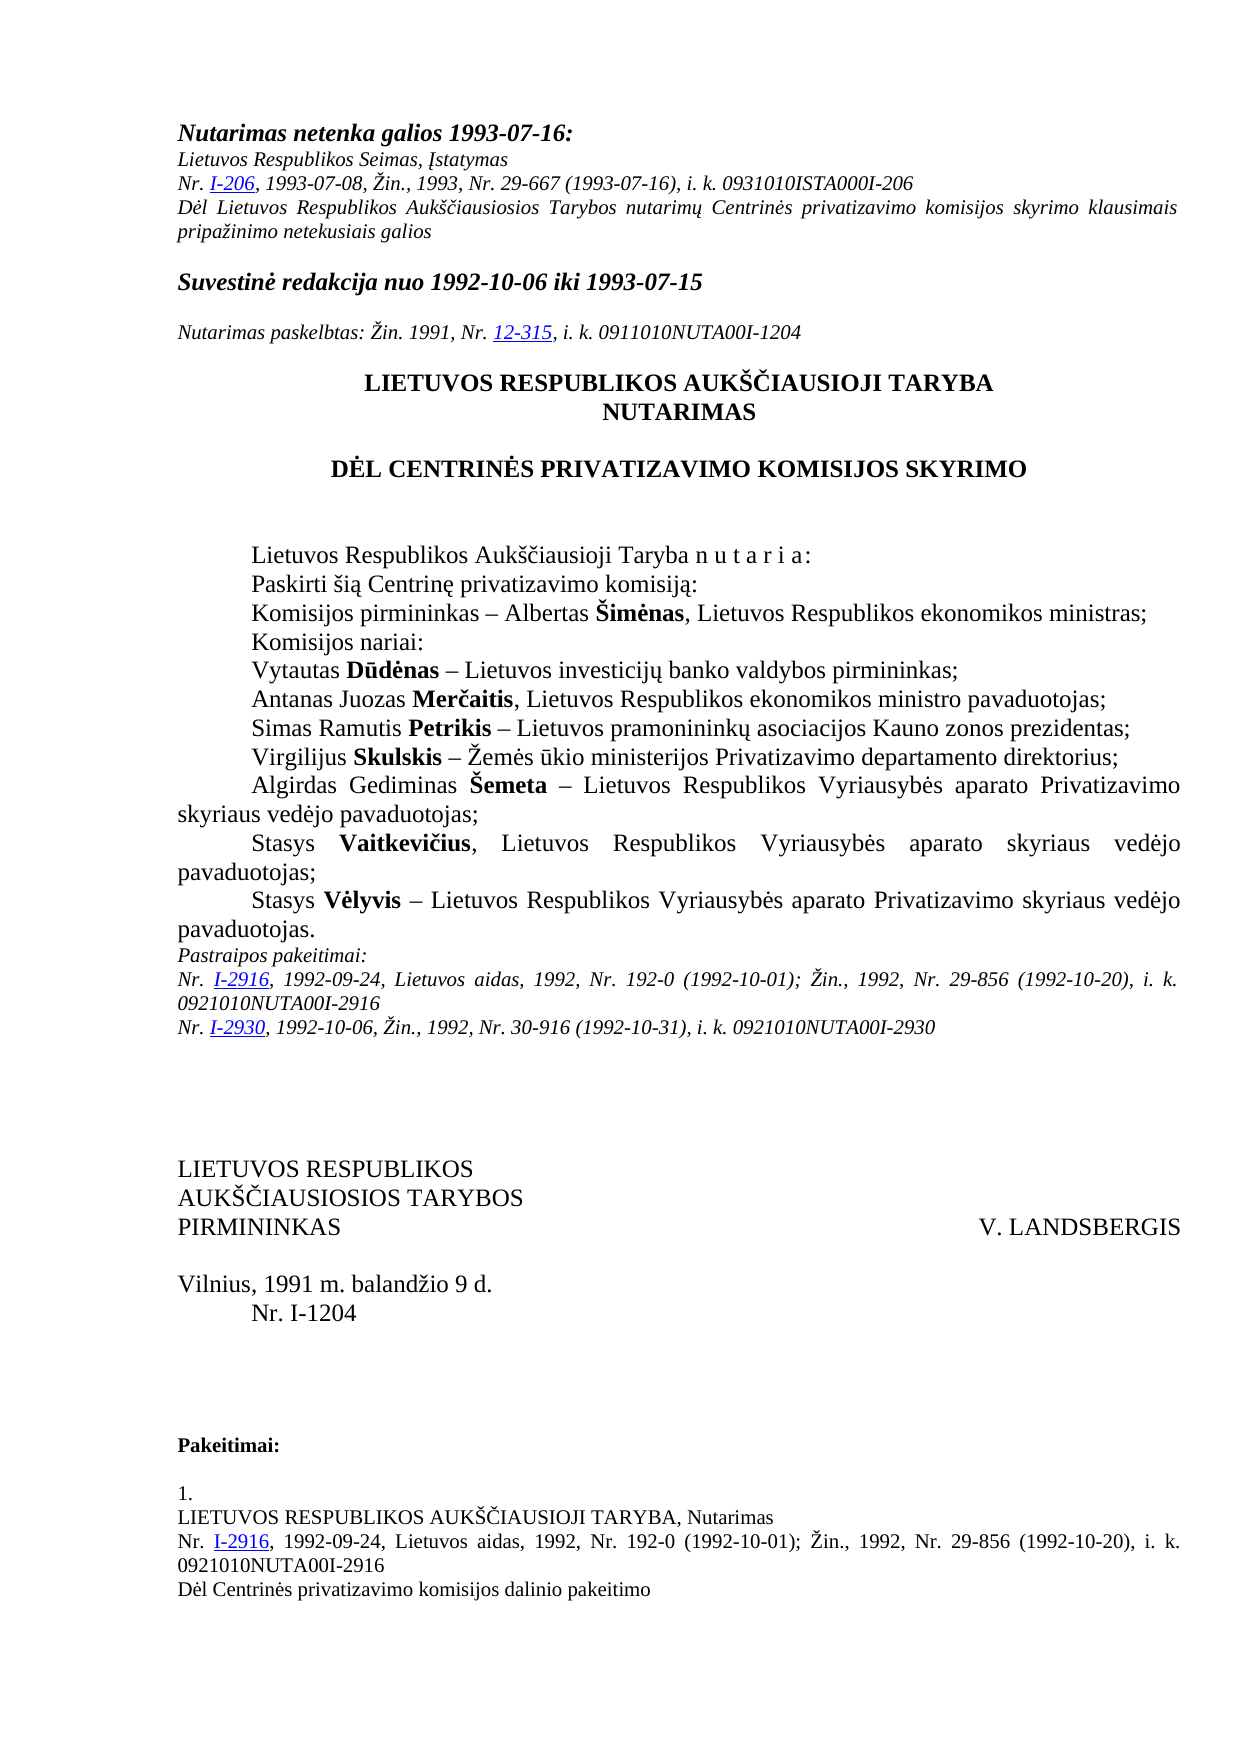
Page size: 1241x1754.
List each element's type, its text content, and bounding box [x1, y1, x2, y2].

text Nr. I-2930, 1992-10-06, Žin., 1992, Nr. 30-916 (1992-10-31), i. k. 0921010NUTA00I-2930 [177, 1015, 1181, 1039]
text DĖL CENTRINĖS PRIVATIZAVIMO KOMISIJOS SKYRIMO [177, 454, 1181, 483]
text Vilnius, 1991 m. balandžio 9 d. [177, 1269, 1181, 1298]
text Vytautas Dūdėnas – Lietuvos investicijų banko valdybos pirmininkas; [177, 656, 1181, 684]
text Antanas Juozas Merčaitis, Lietuvos Respublikos ekonomikos ministro pavaduotojas; [177, 684, 1181, 713]
text Lietuvos Respublikos Seimas, Įstatymas [177, 147, 1181, 171]
text 1. [177, 1481, 1181, 1505]
text Simas Ramutis Petrikis – Lietuvos pramonininkų asociacijos Kauno zonos prezidentas; [177, 713, 1181, 742]
text Stasys Vaitkevičius, Lietuvos Respublikos Vyriausybės aparato skyriaus vedėjo pavaduotojas; [177, 828, 1181, 886]
text LIETUVOS RESPUBLIKOS AUKŠČIAUSIOJI TARYBA, Nutarimas [177, 1505, 1181, 1529]
text Paskirti šią Centrinę privatizavimo komisiją: [177, 569, 1181, 598]
text Nutarimas paskelbtas: Žin. 1991, Nr. 12-315, i. k. 0911010NUTA00I-1204 [177, 320, 1181, 344]
text LIETUVOS RESPUBLIKOS AUKŠČIAUSIOJI TARYBA [177, 368, 1181, 397]
text Nutarimas netenka galios 1993-07-16: [177, 118, 1181, 147]
text Suvestinė redakcija nuo 1992-10-06 iki 1993-07-15 [177, 267, 1181, 296]
text PIRMININKAS V. LANDSBERGIS [177, 1212, 1181, 1241]
text Algirdas Gediminas šemeta – Lietuvos Respublikos Vyriausybės aparato Privatizavimo skyriaus vedėjo pavaduotojas; [177, 771, 1181, 828]
text Komisijos nariai: [177, 627, 1181, 656]
text Dėl Lietuvos Respublikos Aukščiausiosios Tarybos nutarimų Centrinės privatizavimo komisijos skyrimo klausimais pripažinimo netekusiais galios [177, 195, 1181, 243]
text Lietuvos Respublikos Aukščiausioji Taryba nutaria: [177, 541, 1181, 569]
text AUKŠČIAUSIOSIOS TARYBOS [177, 1183, 1181, 1212]
text Nr. I-1204 [177, 1298, 1181, 1327]
text Pastraipos pakeitimai: [177, 943, 1181, 967]
text Nr. I-2916, 1992-09-24, Lietuvos aidas, 1992, Nr. 192-0 (1992-10-01); Žin., 1992, Nr. 29-856 (1992-10-20), i. k. 0921010NUTA00I-2916 [177, 967, 1181, 1015]
text Komisijos pirmininkas – Albertas Šimėnas, Lietuvos Respublikos ekonomikos ministras; [177, 598, 1181, 627]
text LIETUVOS RESPUBLIKOS [177, 1154, 1181, 1183]
text Pakeitimai: [177, 1432, 1181, 1457]
text Dėl Centrinės privatizavimo komisijos dalinio pakeitimo [177, 1577, 1181, 1601]
text Stasys Vėlyvis – Lietuvos Respublikos Vyriausybės aparato Privatizavimo skyriaus vedėjo pavaduotojas. [177, 886, 1181, 943]
text Nr. I-206, 1993-07-08, Žin., 1993, Nr. 29-667 (1993-07-16), i. k. 0931010ISTA000I-206 [177, 171, 1181, 195]
text NUTARIMAS [177, 397, 1181, 426]
text Virgilijus Skulskis – Žemės ūkio ministerijos Privatizavimo departamento direktorius; [177, 742, 1181, 771]
text Nr. I-2916, 1992-09-24, Lietuvos aidas, 1992, Nr. 192-0 (1992-10-01); Žin., 1992, Nr. 29-856 (1992-10-20), i. k. 0921010NUTA00I-2916 [177, 1529, 1181, 1577]
